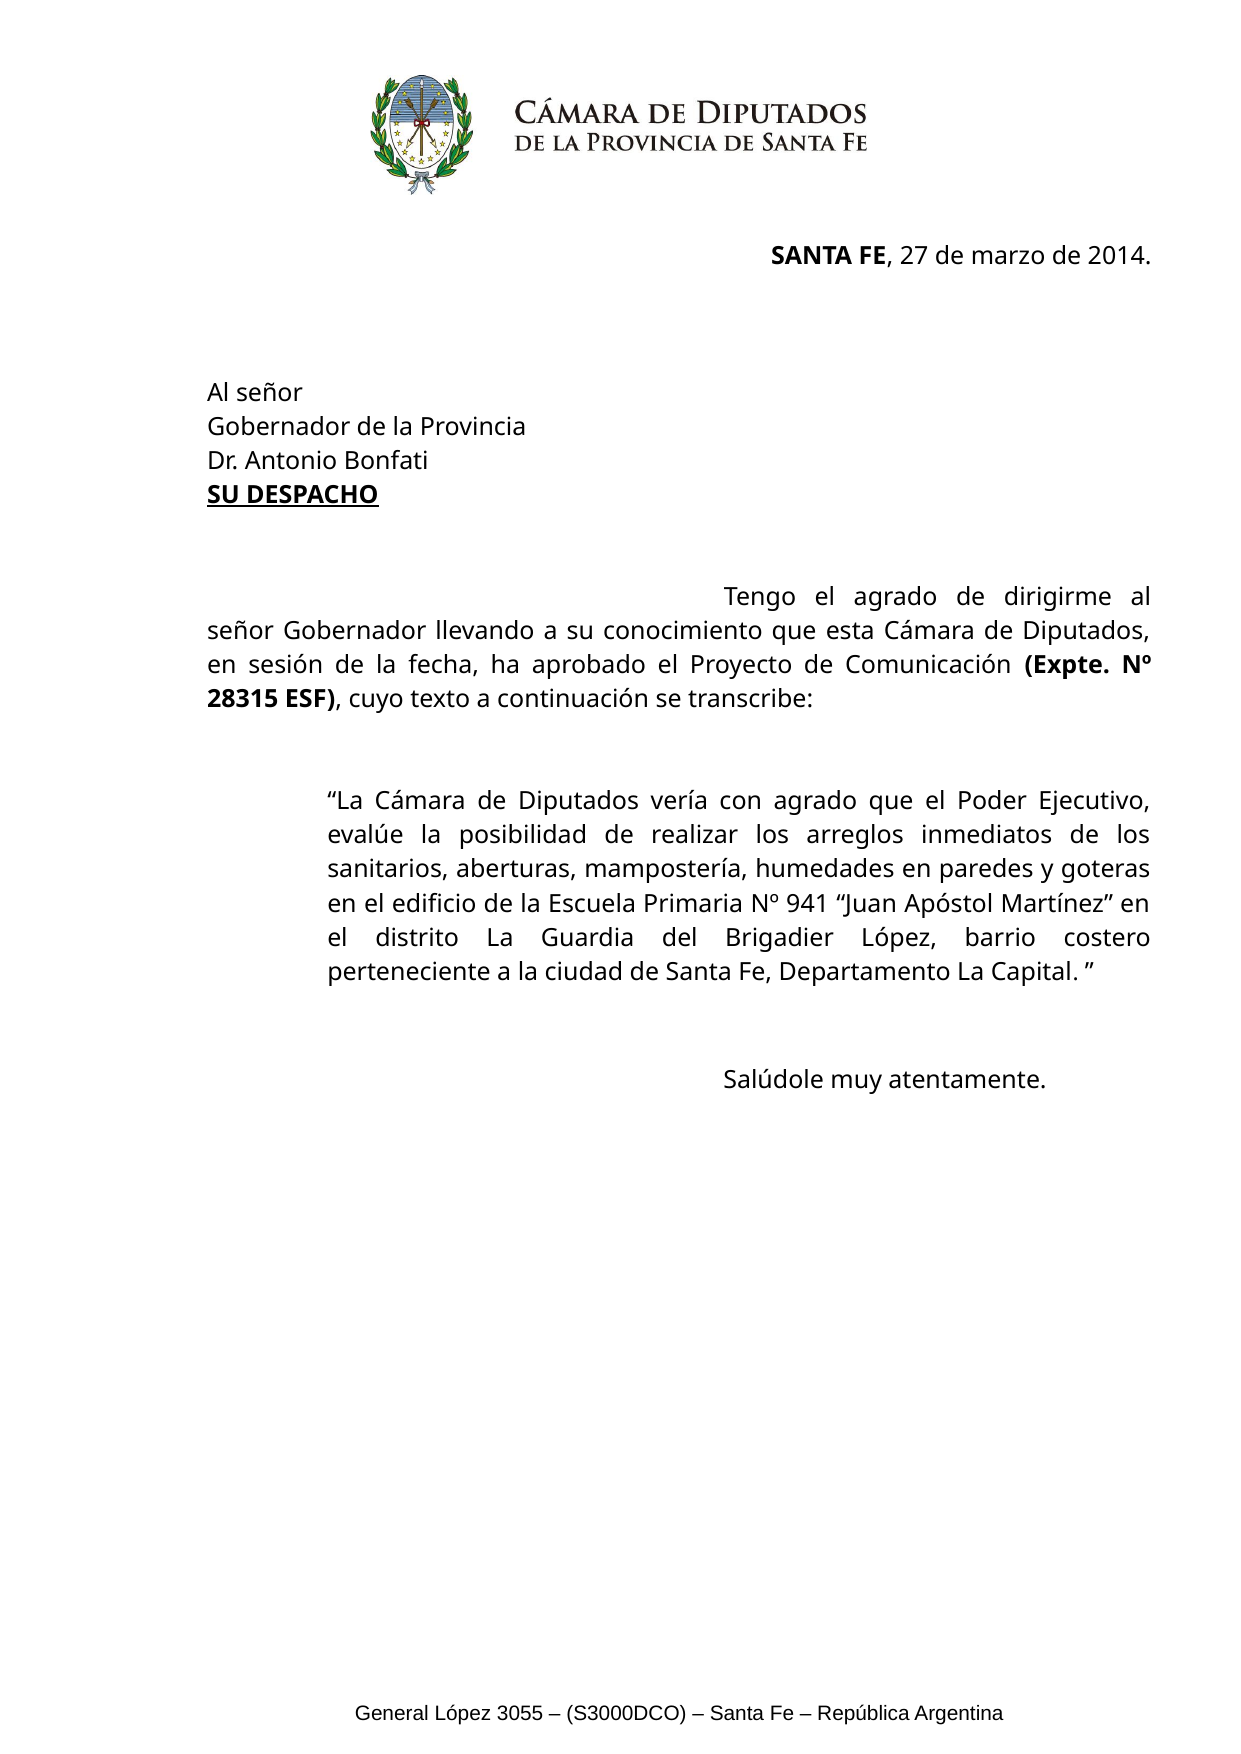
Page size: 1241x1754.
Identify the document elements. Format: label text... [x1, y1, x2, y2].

text Dr. Antonio Bonfati [207, 442, 1152, 476]
picture [370, 75, 867, 199]
text SANTA FE, 27 de marzo de 2014. [207, 238, 1152, 272]
text SU DESPACHO [207, 476, 1152, 511]
text Salúdole muy atentamente. [649, 1061, 1152, 1096]
text Gobernador de la Provincia [207, 408, 1152, 442]
text Tengo el agrado de dirigirme al señor Gobernador llevando a su conocimiento que esta Cámara de Diputados, en sesión de la fecha, ha aprobado el Proyecto de Comunicación (Expte. Nº 28315 ESF), cuyo texto a continuación se transcribe: [207, 579, 1152, 715]
text “La Cámara de Diputados vería con agrado que el Poder Ejecutivo, evalúe la posibilidad de realizar los arreglos inmediatos de los sanitarios, aberturas, mampostería, humedades en paredes y goteras en el edificio de la Escuela Primaria Nº 941 “Juan Apóstol Martínez” en el distrito La Guardia del Brigadier López, barrio costero perteneciente a la ciudad de Santa Fe, Departamento La Capital. ” [327, 783, 1152, 987]
text Al señor [207, 374, 1152, 408]
